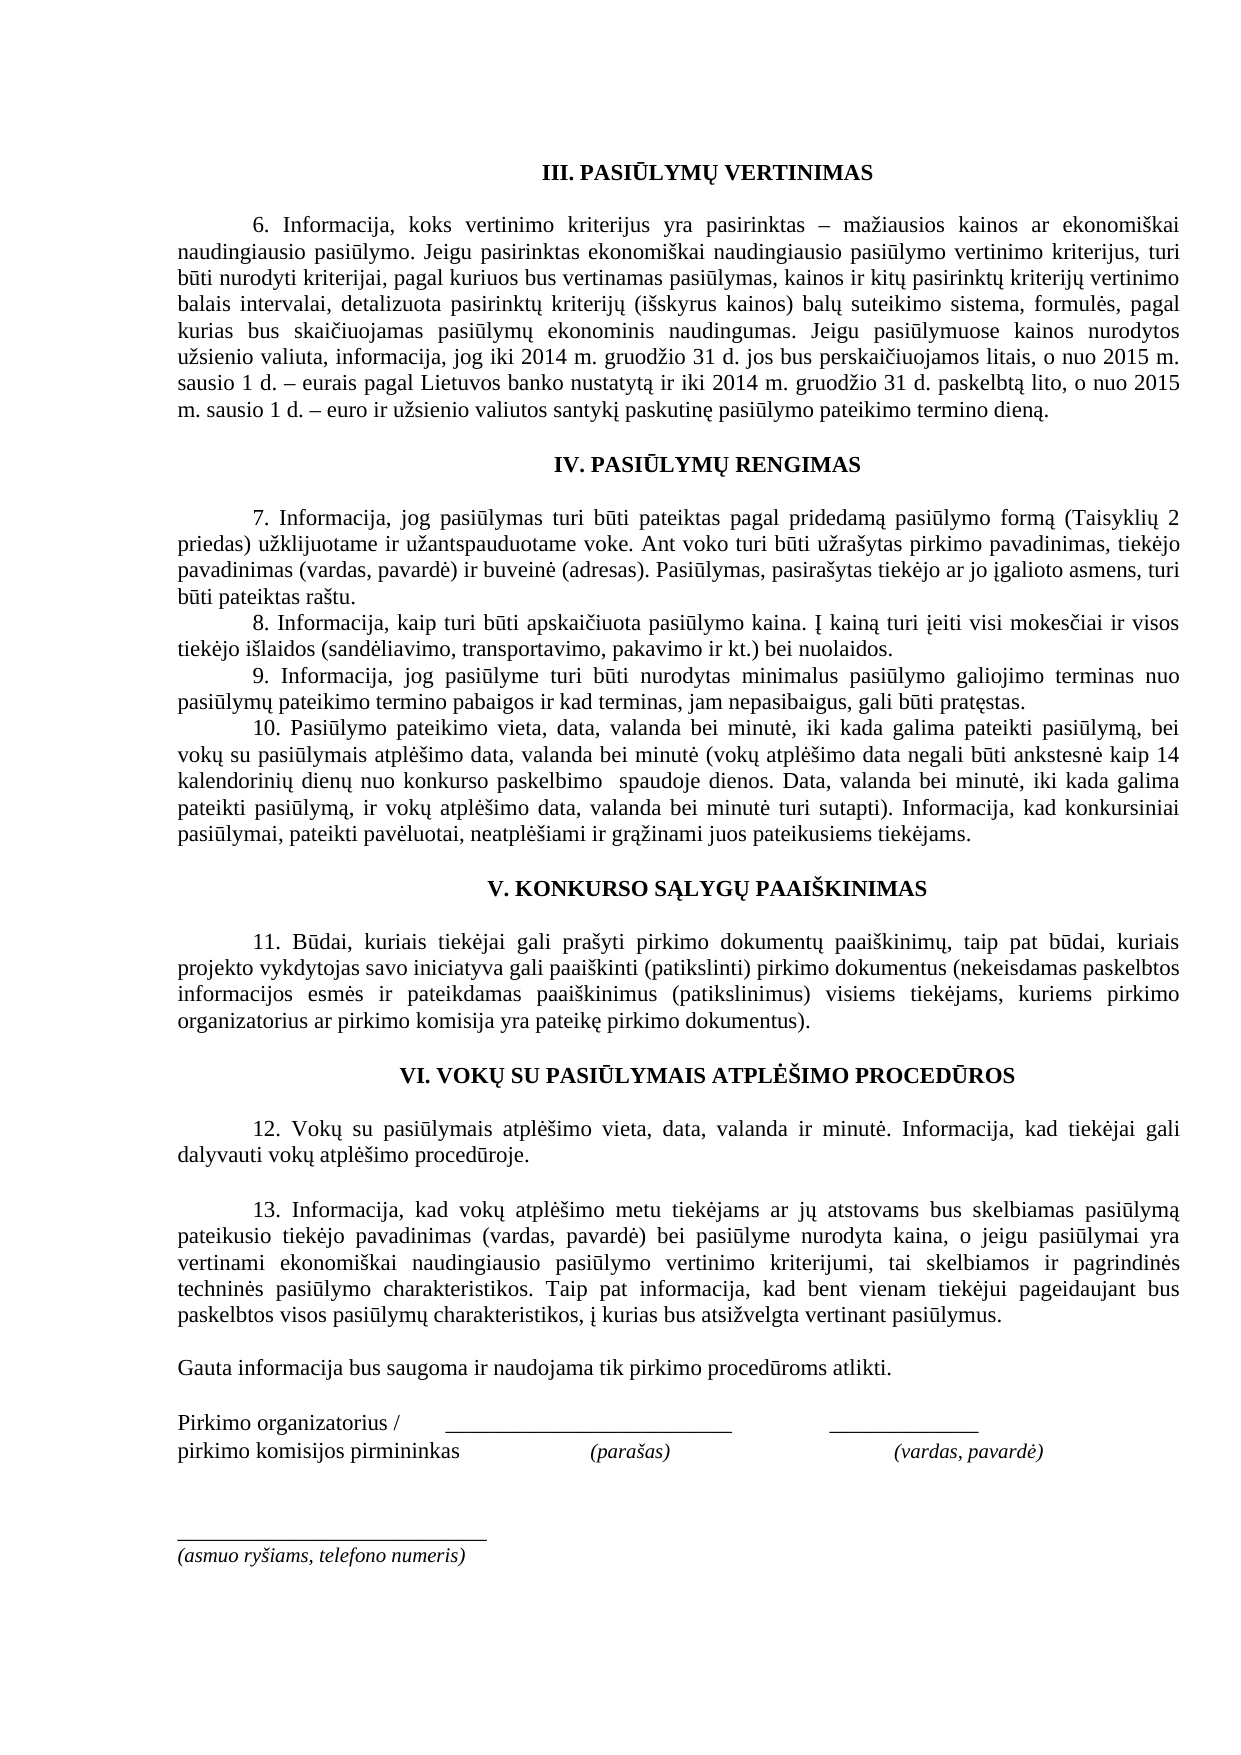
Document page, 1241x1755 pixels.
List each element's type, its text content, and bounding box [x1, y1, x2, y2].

text pirkimo komisijos pirmininkas (parašas) (vardas, pavardė) [177, 1436, 1193, 1464]
text Pirkimo organizatorius / _________________________ _____________ [177, 1409, 1193, 1436]
text III. Pasiūlymų vertinimas [233, 159, 1181, 185]
text 8. Informacija, kaip turi būti apskaičiuota pasiūlymo kaina. Į kainą turi įeiti visi mokesčiai ir visos tiekėjo išlaidos (sandėliavimo, transportavimo, pakavimo ir kt.) bei nuolaidos. [177, 609, 1181, 662]
text 11. Būdai, kuriais tiekėjai gali prašyti pirkimo dokumentų paaiškinimų, taip pat būdai, kuriais projekto vykdytojas savo iniciatyva gali paaiškinti (patikslinti) pirkimo dokumentus (nekeisdamas paskelbtos informacijos esmės ir pateikdamas paaiškinimus (patikslinimus) visiems tiekėjams, kuriems pirkimo organizatorius ar pirkimo komisija yra pateikę pirkimo dokumentus). [177, 928, 1181, 1033]
text IV. Pasiūlymų rengimas [233, 451, 1181, 477]
text 13. Informacija, kad vokų atplėšimo metu tiekėjams ar jų atstovams bus skelbiamas pasiūlymą pateikusio tiekėjo pavadinimas (vardas, pavardė) bei pasiūlyme nurodyta kaina, o jeigu pasiūlymai yra vertinami ekonomiškai naudingiausio pasiūlymo vertinimo kriterijumi, tai skelbiamos ir pagrindinės techninės pasiūlymo charakteristikos. Taip pat informacija, kad bent vienam tiekėjui pageidaujant bus paskelbtos visos pasiūlymų charakteristikos, į kurias bus atsižvelgta vertinant pasiūlymus. [177, 1196, 1181, 1328]
text Gauta informacija bus saugoma ir naudojama tik pirkimo procedūroms atlikti. [177, 1354, 1181, 1381]
text 7. Informacija, jog pasiūlymas turi būti pateiktas pagal pridedamą pasiūlymo formą (Taisyklių 2 priedas) užklijuotame ir užantspauduotame voke. Ant voko turi būti užrašytas pirkimo pavadinimas, tiekėjo pavadinimas (vardas, pavardė) ir buveinė (adresas). Pasiūlymas, pasirašytas tiekėjo ar jo įgalioto asmens, turi būti pateiktas raštu. [177, 504, 1181, 609]
text V. Konkurso sąlygų paaiškinimas [233, 875, 1181, 901]
text ___________________________ [177, 1517, 1193, 1543]
text 10. Pasiūlymo pateikimo vieta, data, valanda bei minutė, iki kada galima pateikti pasiūlymą, bei vokų su pasiūlymais atplėšimo data, valanda bei minutė (vokų atplėšimo data negali būti ankstesnė kaip 14 kalendorinių dienų nuo konkurso paskelbimo spaudoje dienos. Data, valanda bei minutė, iki kada galima pateikti pasiūlymą, ir vokų atplėšimo data, valanda bei minutė turi sutapti). Informacija, kad konkursiniai pasiūlymai, pateikti pavėluotai, neatplėšiami ir grąžinami juos pateikusiems tiekėjams. [177, 714, 1181, 846]
text VI. VOKŲ su pasiūlymais ATPLĖŠIMO procedūros [233, 1062, 1181, 1088]
text 12. Vokų su pasiūlymais atplėšimo vieta, data, valanda ir minutė. Informacija, kad tiekėjai gali dalyvauti vokų atplėšimo procedūroje. [177, 1114, 1181, 1167]
text 9. Informacija, jog pasiūlyme turi būti nurodytas minimalus pasiūlymo galiojimo terminas nuo pasiūlymų pateikimo termino pabaigos ir kad terminas, jam nepasibaigus, gali būti pratęstas. [177, 662, 1181, 714]
text 6. Informacija, koks vertinimo kriterijus yra pasirinktas – mažiausios kainos ar ekonomiškai naudingiausio pasiūlymo. Jeigu pasirinktas ekonomiškai naudingiausio pasiūlymo vertinimo kriterijus, turi būti nurodyti kriterijai, pagal kuriuos bus vertinamas pasiūlymas, kainos ir kitų pasirinktų kriterijų vertinimo balais intervalai, detalizuota pasirinktų kriterijų (išskyrus kainos) balų suteikimo sistema, formulės, pagal kurias bus skaičiuojamas pasiūlymų ekonominis naudingumas. Jeigu pasiūlymuose kainos nurodytos užsienio valiuta, informacija, jog iki 2014 m. gruodžio 31 d. jos bus perskaičiuojamos litais, o nuo 2015 m. sausio 1 d. – eurais pagal Lietuvos banko nustatytą ir iki 2014 m. gruodžio 31 d. paskelbtą lito, o nuo 2015 m. sausio 1 d. – euro ir užsienio valiutos santykį paskutinę pasiūlymo pateikimo termino dieną. [177, 211, 1181, 422]
text (asmuo ryšiams, telefono numeris) [177, 1543, 1193, 1567]
